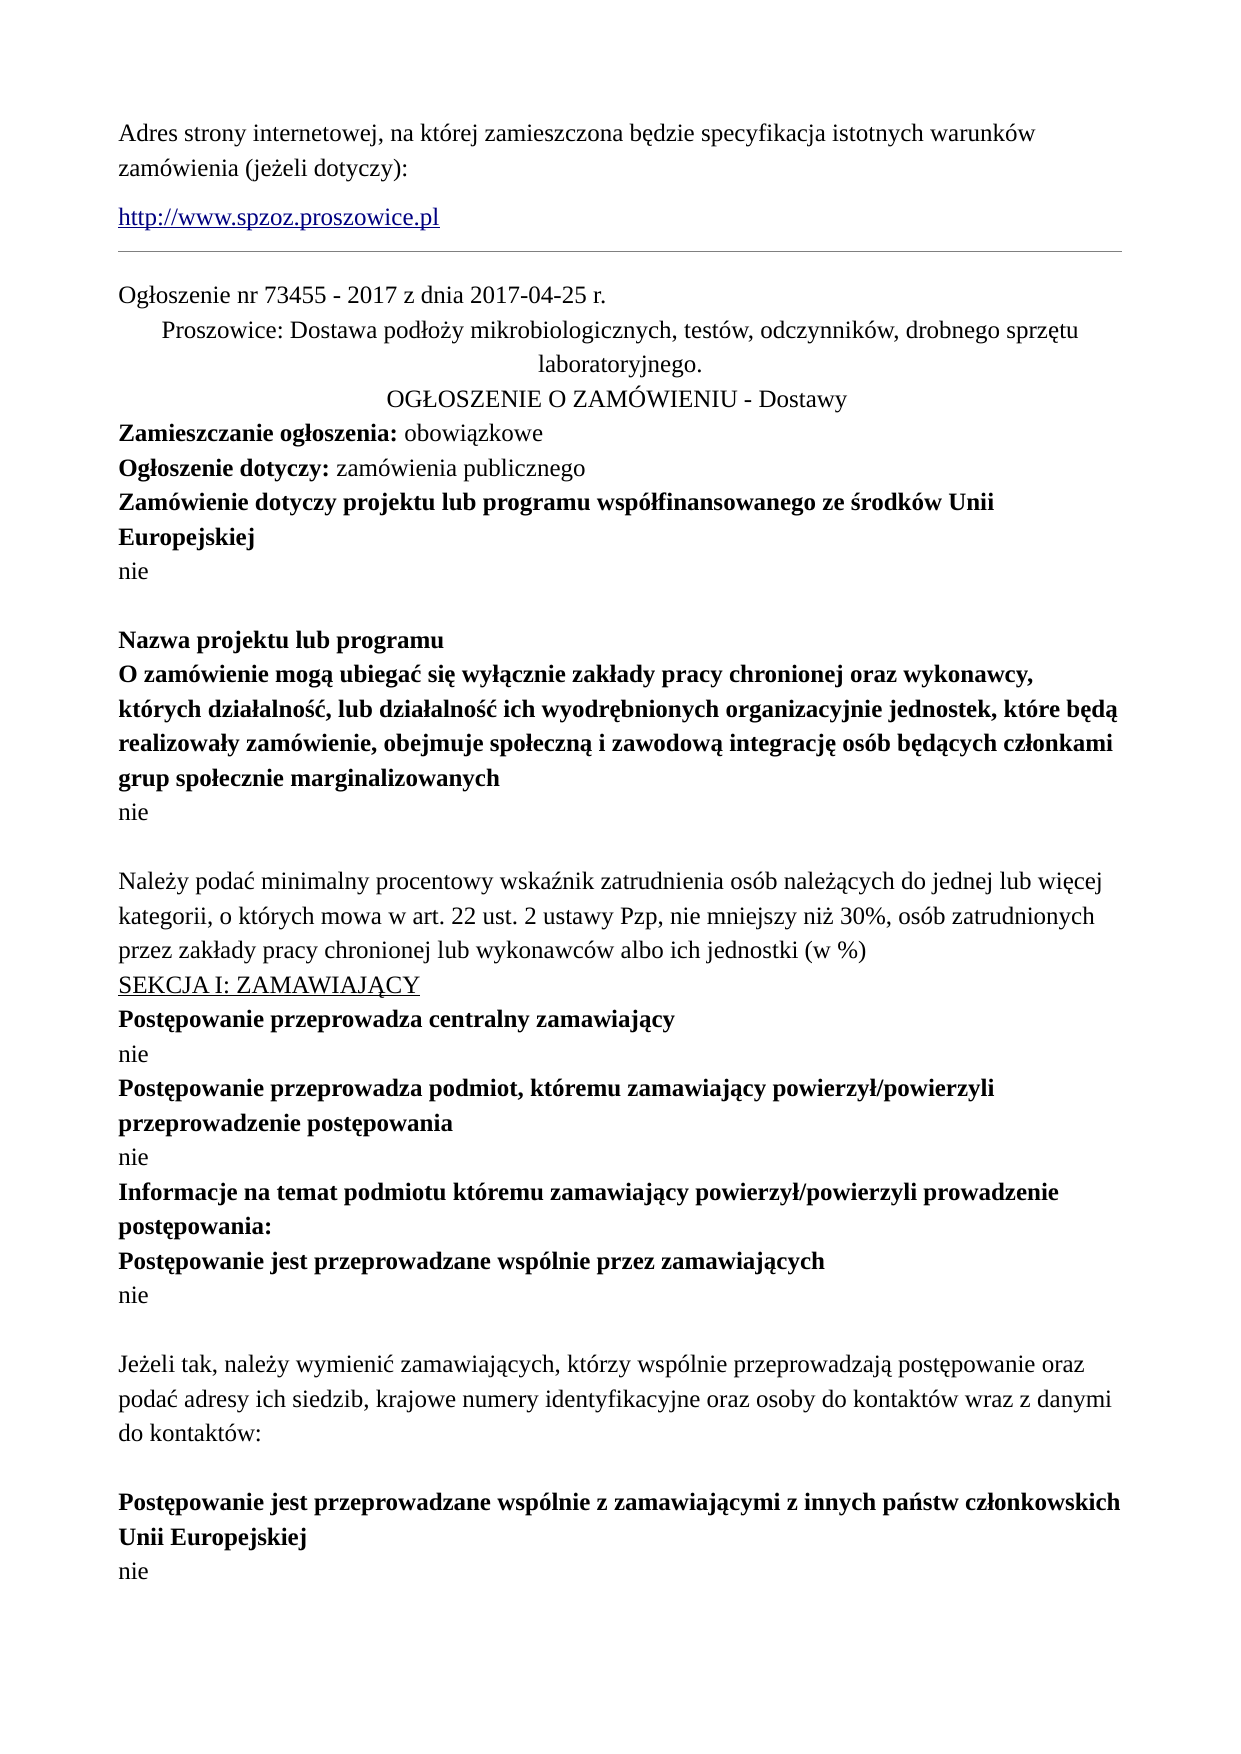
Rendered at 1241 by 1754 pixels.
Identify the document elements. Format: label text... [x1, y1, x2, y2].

text Ogłoszenie dotyczy: zamówienia publicznego [118, 453, 1122, 481]
text Zamieszczanie ogłoszenia: obowiązkowe [118, 418, 1122, 447]
text Postępowanie przeprowadza podmiot, któremu zamawiający powierzył/powierzyli przeprowadzenie postępowania [118, 1073, 1122, 1137]
text nie [118, 1556, 1122, 1585]
text nie [118, 797, 1122, 826]
text Informacje na temat podmiotu któremu zamawiający powierzył/powierzyli prowadzenie postępowania: Postępowanie jest przeprowadzane wspólnie przez zamawiających [118, 1177, 1122, 1274]
text Proszowice: Dostawa podłoży mikrobiologicznych, testów, odczynników, drobnego sprzętu laboratoryjnego. OGŁOSZENIE O ZAMÓWIENIU - Dostawy [118, 315, 1122, 412]
text Zamówienie dotyczy projektu lub programu współfinansowanego ze środków Unii Europejskiej [118, 487, 1122, 550]
text Należy podać minimalny procentowy wskaźnik zatrudnienia osób należących do jednej lub więcej kategorii, o których mowa w art. 22 ust. 2 ustawy Pzp, nie mniejszy niż 30%, osób zatrudnionych przez zakłady pracy chronionej lub wykonawców albo ich jednostki (w %) [118, 832, 1122, 964]
text http://www.spzoz.proszowice.pl [118, 202, 1122, 230]
text Jeżeli tak, należy wymienić zamawiających, którzy wspólnie przeprowadzają postępowanie oraz podać adresy ich siedzib, krajowe numery identyfikacyjne oraz osoby do kontaktów wraz z danymi do kontaktów: Postępowanie jest przeprowadzane wspólnie z zamawiającymi z innych państw członkowskich Unii Europejskiej [118, 1315, 1122, 1550]
text nie [118, 1142, 1122, 1171]
text Nazwa projektu lub programu [118, 591, 1122, 654]
text nie [118, 1280, 1122, 1309]
text Adres strony internetowej, na której zamieszczona będzie specyfikacja istotnych warunków zamówienia (jeżeli dotyczy): [118, 118, 1122, 181]
text nie [118, 556, 1122, 585]
text O zamówienie mogą ubiegać się wyłącznie zakłady pracy chronionej oraz wykonawcy, których działalność, lub działalność ich wyodrębnionych organizacyjnie jednostek, które będą realizowały zamówienie, obejmuje społeczną i zawodową integrację osób będących członkami grup społecznie marginalizowanych [118, 659, 1122, 792]
text Ogłoszenie nr 73455 - 2017 z dnia 2017-04-25 r. [118, 280, 1122, 309]
text SEKCJA I: ZAMAWIAJĄCY [118, 970, 1122, 999]
text nie [118, 1039, 1122, 1068]
text Postępowanie przeprowadza centralny zamawiający [118, 1004, 1122, 1033]
